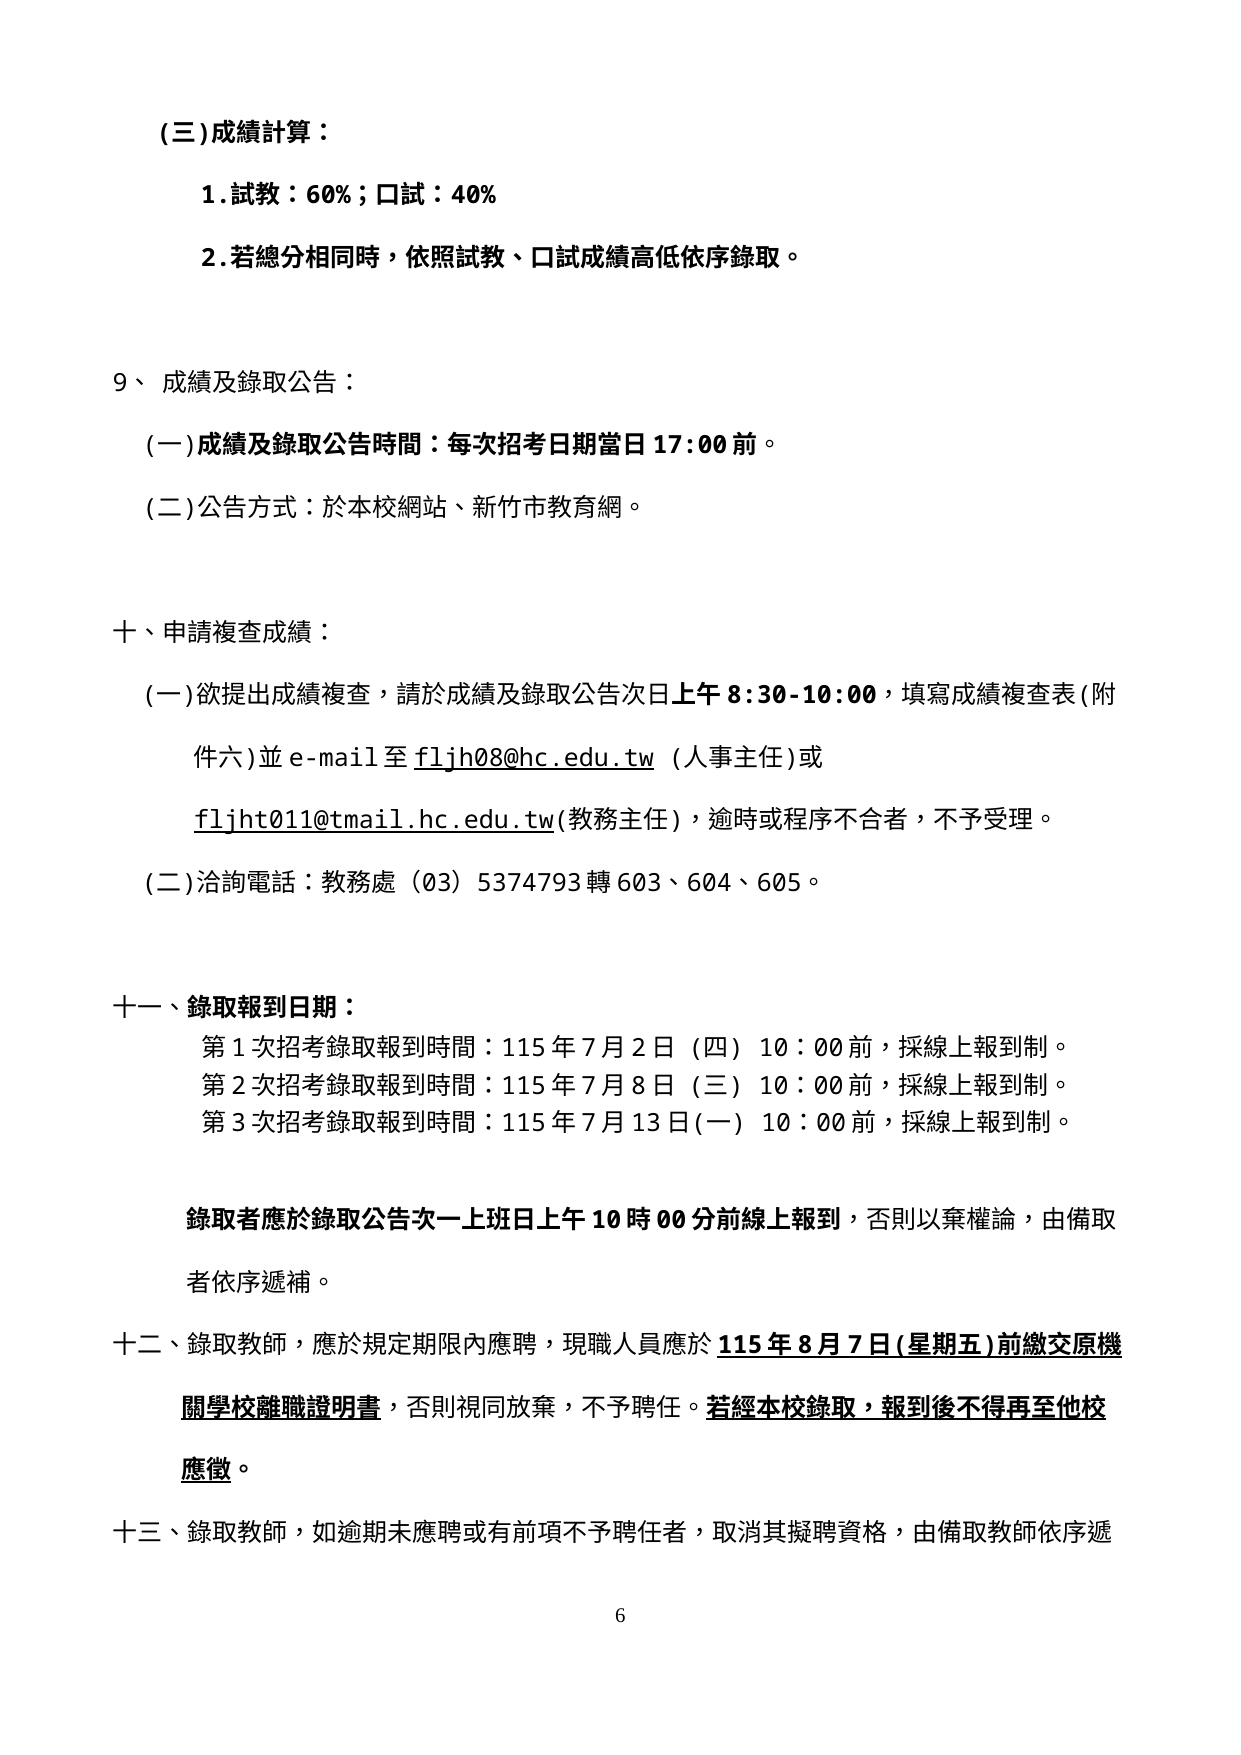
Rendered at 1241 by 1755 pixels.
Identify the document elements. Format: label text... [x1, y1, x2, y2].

text (一)成績及錄取公告時間：每次招考日期當日17:00前。 [112, 401, 1128, 464]
text 2.若總分相同時，依照試教、口試成績高低依序錄取。 [186, 214, 1128, 276]
text 十一、錄取報到日期： [112, 964, 1128, 1026]
list 成績及錄取公告： [112, 339, 1128, 401]
text 十三、錄取教師，如逾期未應聘或有前項不予聘任者，取消其擬聘資格，由備取教師依序遞 [112, 1489, 1128, 1551]
text (三)成績計算： [112, 89, 1128, 151]
text 第3次招考錄取報到時間：115年7月13日(一) 10：00前，採線上報到制。 [112, 1101, 1128, 1139]
text (二)公告方式：於本校網站、新竹市教育網。 [112, 464, 1128, 526]
text 第2次招考錄取報到時間：115年7月8日 (三) 10：00前，採線上報到制。 [112, 1064, 1128, 1101]
text 第1次招考錄取報到時間：115年7月2日 (四) 10：00前，採線上報到制。 [112, 1026, 1128, 1064]
text 應徵。 [112, 1426, 1128, 1489]
text 關學校離職證明書，否則視同放棄，不予聘任。若經本校錄取，報到後不得再至他校 [112, 1364, 1128, 1426]
text (二)洽詢電話：教務處（03）5374793轉603、604、605。 [112, 839, 1128, 901]
text (一)欲提出成績複查，請於成績及錄取公告次日上午8:30-10:00，填寫成績複查表(附件六)並e-mail至fljh08@hc.edu.tw (人事主任)或 fljht011@tmail.hc.edu.tw(教務主任)，逾時或程序不合者，不予受理。 [142, 651, 1128, 839]
text 錄取者應於錄取公告次一上班日上午10時00分前線上報到，否則以棄權論，由備取者依序遞補。 [186, 1176, 1128, 1301]
text 十、申請複查成績： [112, 589, 1128, 651]
text 1.試教：60%；口試：40% [186, 151, 1128, 214]
text 十二、錄取教師，應於規定期限內應聘，現職人員應於115年8月7日(星期五)前繳交原機 [112, 1301, 1128, 1364]
